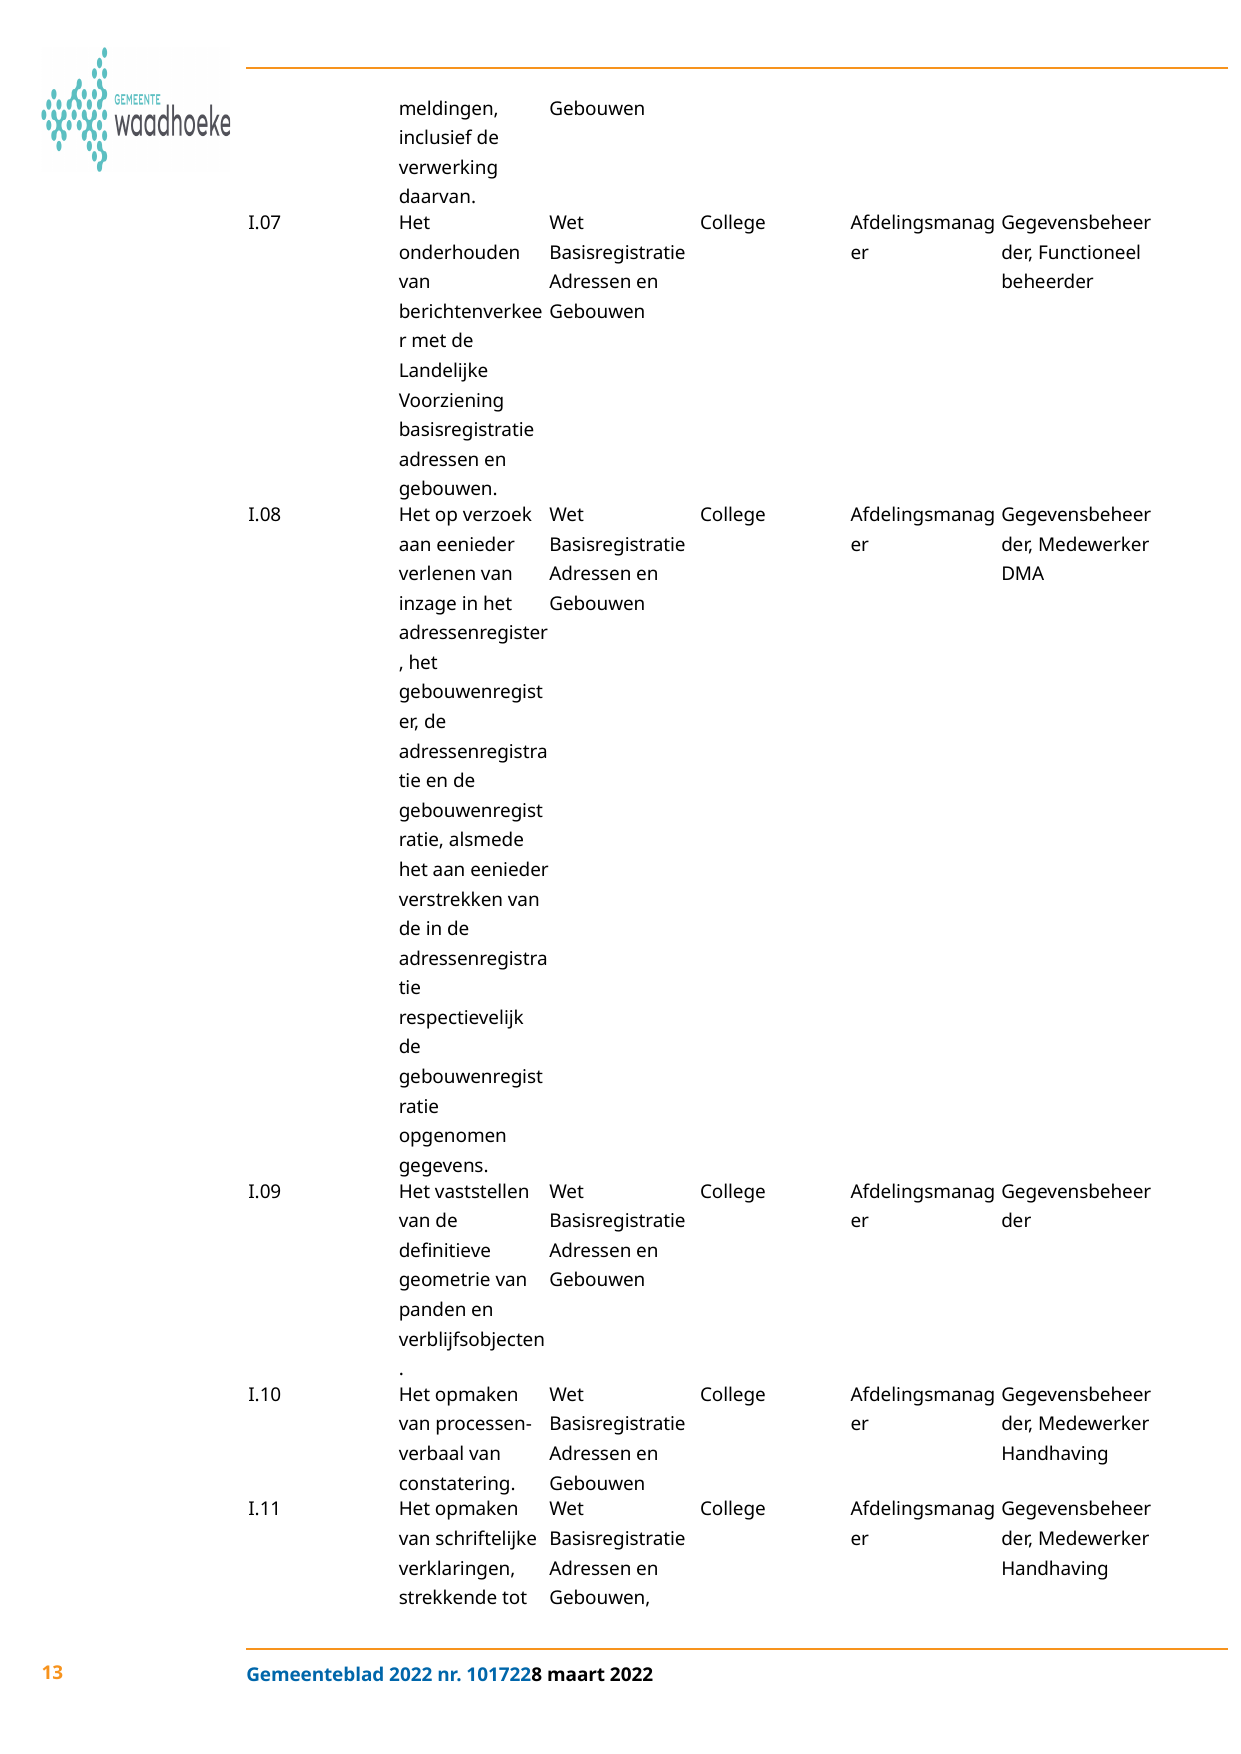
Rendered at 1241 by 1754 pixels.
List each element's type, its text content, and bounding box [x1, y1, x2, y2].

table_cell Afdelingsmanager [850, 1496, 1001, 1610]
table_cell Het op verzoek aan eenieder verlenen van inzage in het adressenregister, het gebouwenregister, de adressenregistratie en de gebouwenregistratie, alsmede het aan eenieder verstrekken van de in de adressenregistratie respectievelijk de gebouwenregistratie opgenomen gegevens. [399, 501, 549, 1178]
table_cell Wet Basisregistratie Adressen en Gebouwen [549, 501, 700, 1178]
table_cell College [700, 209, 850, 501]
table_cell College [700, 1178, 850, 1381]
table_cell Gebouwen [549, 95, 700, 209]
table_cell College [700, 1381, 850, 1496]
picture [41, 47, 231, 172]
table_cell Afdelingsmanager [850, 1178, 1001, 1381]
table_cell Wet Basisregistratie Adressen en Gebouwen [549, 1381, 700, 1496]
table_cell Het opmaken van processen-verbaal van constatering. [399, 1381, 549, 1496]
table_cell I.07 [248, 209, 398, 501]
table_cell I.09 [248, 1178, 398, 1381]
table_cell Gegevensbeheerder, Medewerker Handhaving [1001, 1496, 1152, 1610]
table_cell Afdelingsmanager [850, 501, 1001, 1178]
table_cell I.11 [248, 1496, 398, 1610]
table_cell Gegevensbeheerder, Medewerker DMA [1001, 501, 1152, 1178]
table_cell Het vaststellen van de definitieve geometrie van panden en verblijfsobjecten. [399, 1178, 549, 1381]
table_cell Wet Basisregistratie Adressen en Gebouwen [549, 1178, 700, 1381]
table_cell Afdelingsmanager [850, 1381, 1001, 1496]
table_cell meldingen, inclusief de verwerking daarvan. [399, 95, 549, 209]
table_cell [850, 95, 1001, 209]
table_cell Gegevensbeheerder [1001, 1178, 1152, 1381]
table_cell Gegevensbeheerder, Functioneel beheerder [1001, 209, 1152, 501]
table_cell Gegevensbeheerder, Medewerker Handhaving [1001, 1381, 1152, 1496]
table_cell [700, 95, 850, 209]
table_cell Wet Basisregistratie Adressen en Gebouwen, [549, 1496, 700, 1610]
table_cell I.08 [248, 501, 398, 1178]
table_cell Het opmaken van schriftelijke verklaringen, strekkende tot [399, 1496, 549, 1610]
table_cell [248, 95, 398, 209]
table_cell I.10 [248, 1381, 398, 1496]
table_cell Wet Basisregistratie Adressen en Gebouwen [549, 209, 700, 501]
table_cell College [700, 1496, 850, 1610]
table_cell Afdelingsmanager [850, 209, 1001, 501]
table_cell College [700, 501, 850, 1178]
table_cell [1001, 95, 1152, 209]
table_cell Het onderhouden van berichtenverkeer met de Landelijke Voorziening basisregistratie adressen en gebouwen. [399, 209, 549, 501]
